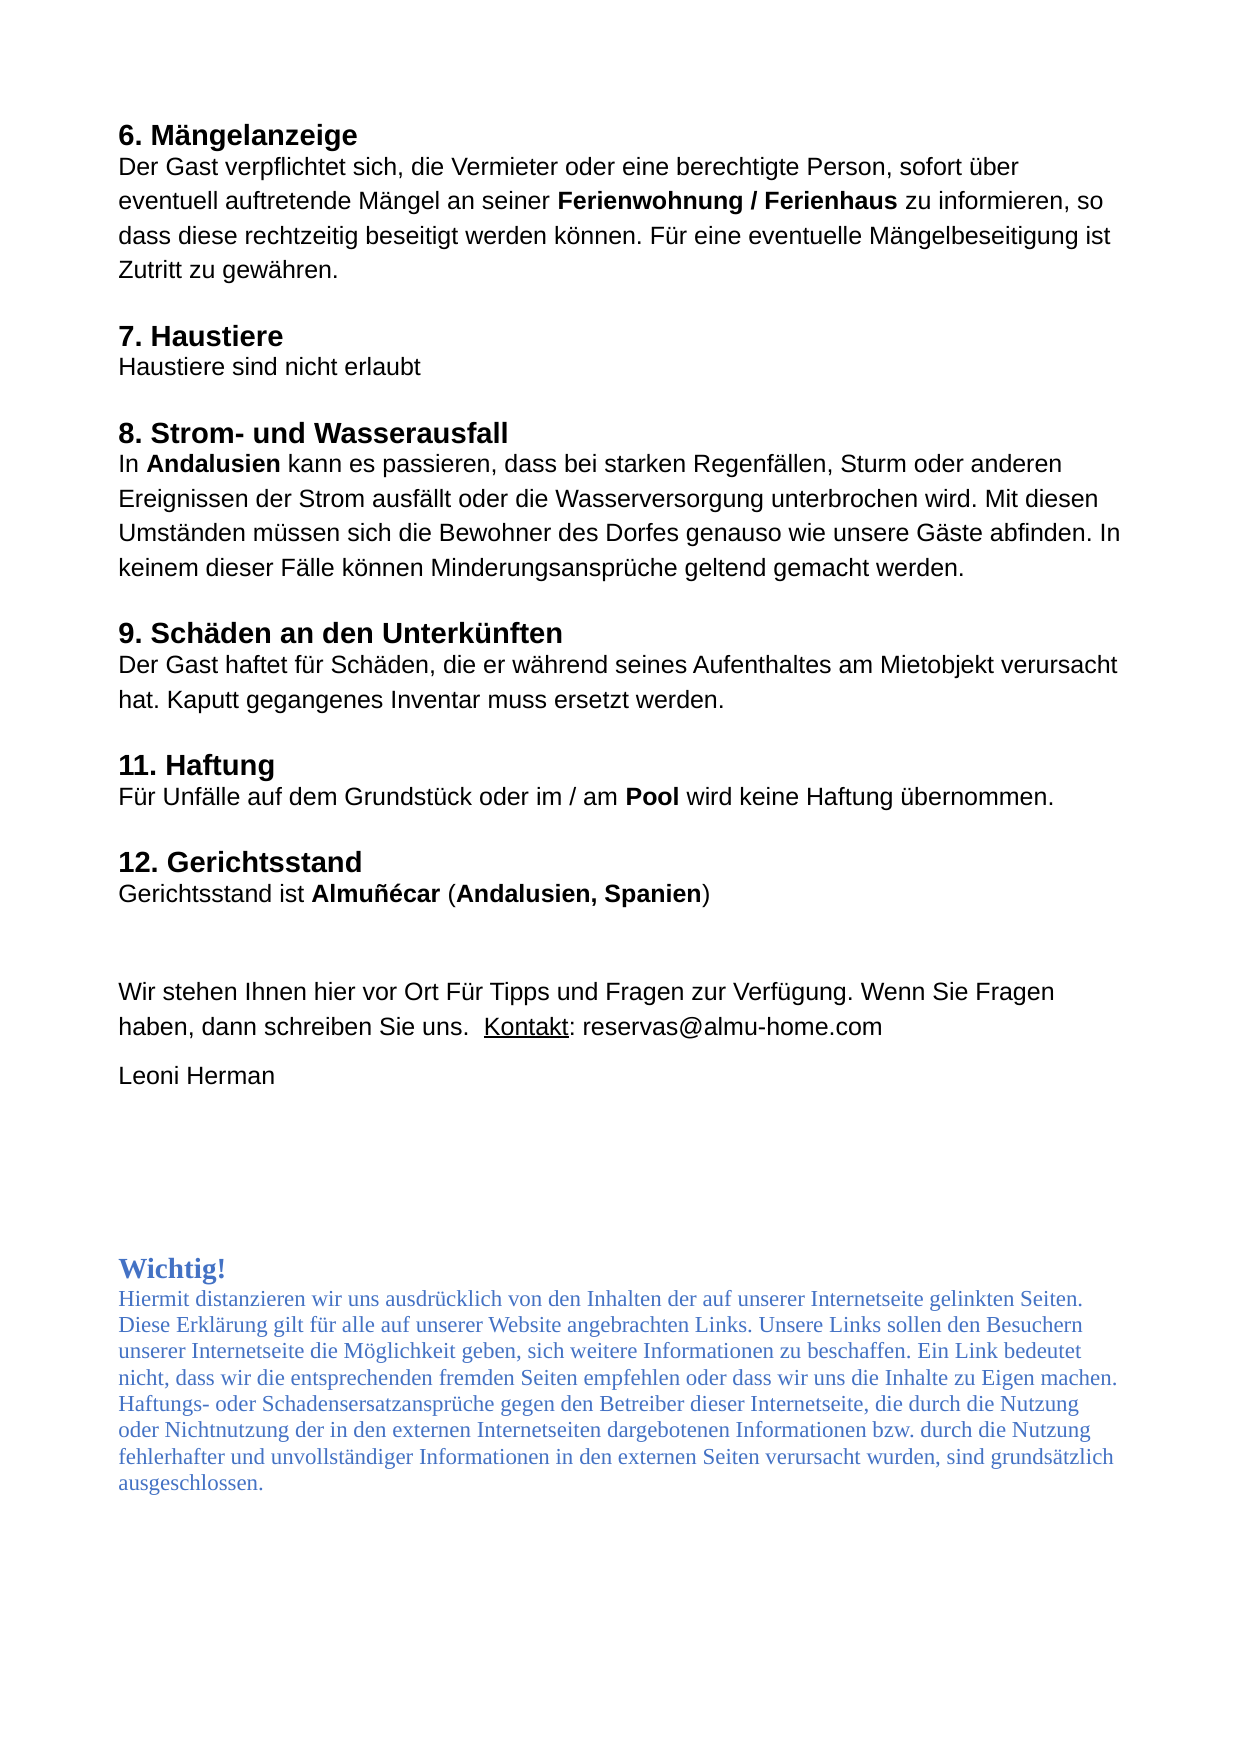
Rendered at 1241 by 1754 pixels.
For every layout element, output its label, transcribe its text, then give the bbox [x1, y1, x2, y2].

subtitle Wichtig! [118, 1251, 1122, 1285]
subtitle 6. Mängelanzeige [118, 118, 1122, 152]
text Haustiere sind nicht erlaubt [118, 352, 1122, 381]
text Der Gast verpflichtet sich, die Vermieter oder eine berechtigte Person, sofort über eventuell auftretende Mängel an seiner Ferienwohnung / Ferienhaus zu informieren, so dass diese rechtzeitig beseitigt werden können. Für eine eventuelle Mängelbeseitigung ist Zutritt zu gewähren. [118, 152, 1122, 284]
text Der Gast haftet für Schäden, die er während seines Aufenthaltes am Mietobjekt verursacht hat. Kaputt gegangenes Inventar muss ersetzt werden. [118, 650, 1122, 713]
text Leoni Herman [118, 1061, 1122, 1089]
text In Andalusien kann es passieren, dass bei starken Regenfällen, Sturm oder anderen Ereignissen der Strom ausfällt oder die Wasserversorgung unterbrochen wird. Mit diesen Umständen müssen sich die Bewohner des Dorfes genauso wie unsere Gäste abfinden. In keinem dieser Fälle können Minderungsansprüche geltend gemacht werden. [118, 449, 1122, 582]
subtitle 12. Gerichtsstand [118, 845, 1122, 879]
text Hiermit distanzieren wir uns ausdrücklich von den Inhalten der auf unserer Internetseite gelinkten Seiten. Diese Erklärung gilt für alle auf unserer Website angebrachten Links. Unsere Links sollen den Besuchern unserer Internetseite die Möglichkeit geben, sich weitere Informationen zu beschaffen. Ein Link bedeutet nicht, dass wir die entsprechenden fremden Seiten empfehlen oder dass wir uns die Inhalte zu Eigen machen. Haftungs- oder Schadensersatzansprüche gegen den Betreiber dieser Internetseite, die durch die Nutzung oder Nichtnutzung der in den externen Internetseiten dargebotenen Informationen bzw. durch die Nutzung fehlerhafter und unvollständiger Informationen in den externen Seiten verursacht wurden, sind grundsätzlich ausgeschlossen. [118, 1285, 1122, 1496]
subtitle 11. Haftung [118, 748, 1122, 782]
text Für Unfälle auf dem Grundstück oder im / am Pool wird keine Haftung übernommen. [118, 782, 1122, 811]
subtitle 7. Haustiere [118, 319, 1122, 352]
text Gerichtsstand ist Almuñécar (Andalusien, Spanien) [118, 879, 1122, 908]
subtitle 8. Strom- und Wasserausfall [118, 416, 1122, 449]
text Wir stehen Ihnen hier vor Ort Für Tipps und Fragen zur Verfügung. Wenn Sie Fragen haben, dann schreiben Sie uns. Kontakt: reservas@almu-home.com [118, 977, 1122, 1040]
subtitle 9. Schäden an den Unterkünften [118, 617, 1122, 650]
